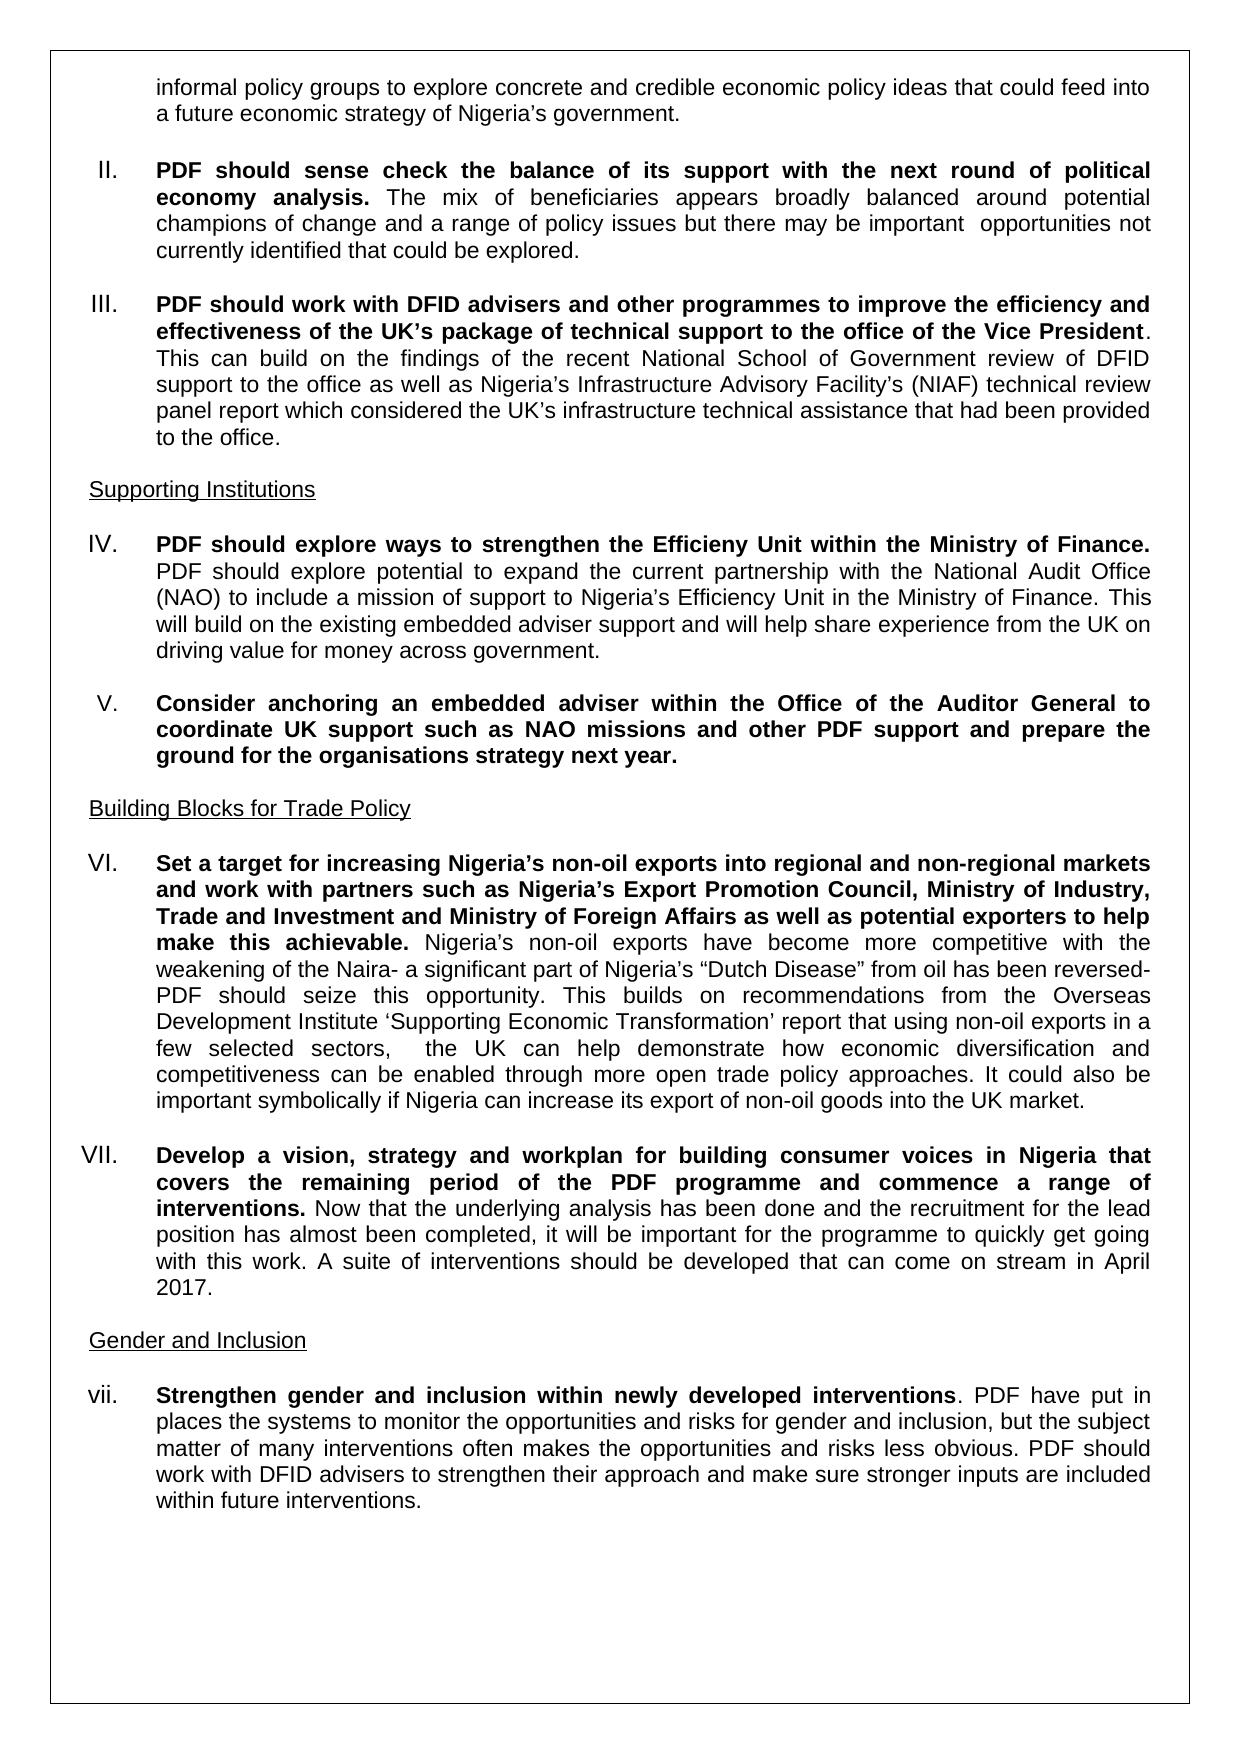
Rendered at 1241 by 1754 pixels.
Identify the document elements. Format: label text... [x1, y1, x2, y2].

list PDF should explore ways to strengthen the Efficieny Unit within the Ministry of Finance. PDF should explore potential to expand the current partnership with the National Audit Office (NAO) to include a mission of support to Nigeria’s Efficiency Unit in the Ministry of Finance. This will build on the existing embedded adviser support and will help share experience from the UK on driving value for money across government. [118, 529, 1152, 663]
list PDF should work with DFID advisers and other programmes to improve the efficiency and effectiveness of the UK’s package of technical support to the office of the Vice President. This can build on the findings of the recent National School of Government review of DFID support to the office as well as Nigeria’s Infrastructure Advisory Facility’s (NIAF) technical review panel report which considered the UK’s infrastructure technical assistance that had been provided to the office. [118, 289, 1152, 450]
text Gender and Inclusion [89, 1327, 1152, 1353]
list Develop a vision, strategy and workplan for building consumer voices in Nigeria that covers the remaining period of the PDF programme and commence a range of interventions. Now that the underlying analysis has been done and the recruitment for the lead position has almost been completed, it will be important for the programme to quickly get going with this work. A suite of interventions should be developed that can come on stream in April 2017. [118, 1140, 1152, 1301]
list Consider anchoring an embedded adviser within the Office of the Auditor General to coordinate UK support such as NAO missions and other PDF support and prepare the ground for the organisations strategy next year. [118, 689, 1152, 769]
list informal policy groups to explore concrete and credible economic policy ideas that could feed into a future economic strategy of Nigeria’s government. [118, 74, 1152, 127]
list PDF should sense check the balance of its support with the next round of political economy analysis. The mix of beneficiaries appears broadly balanced around potential champions of change and a range of policy issues but there may be important opportunities not currently identified that could be explored. [118, 155, 1152, 263]
list Set a target for increasing Nigeria’s non-oil exports into regional and non-regional markets and work with partners such as Nigeria’s Export Promotion Council, Ministry of Industry, Trade and Investment and Ministry of Foreign Affairs as well as potential exporters to help make this achievable. Nigeria’s non-oil exports have become more competitive with the weakening of the Naira- a significant part of Nigeria’s “Dutch Disease” from oil has been reversed- PDF should seize this opportunity. This builds on recommendations from the Overseas Development Institute ‘Supporting Economic Transformation’ report that using non-oil exports in a few selected sectors, the UK can help demonstrate how economic diversification and competitiveness can be enabled through more open trade policy approaches. It could also be important symbolically if Nigeria can increase its export of non-oil goods into the UK market. [118, 848, 1152, 1114]
text Building Blocks for Trade Policy [89, 795, 1152, 821]
text Supporting Institutions [89, 476, 1152, 503]
list Strengthen gender and inclusion within newly developed interventions. PDF have put in places the systems to monitor the opportunities and risks for gender and inclusion, but the subject matter of many interventions often makes the opportunities and risks less obvious. PDF should work with DFID advisers to strengthen their approach and make sure stronger inputs are included within future interventions. [118, 1379, 1152, 1514]
